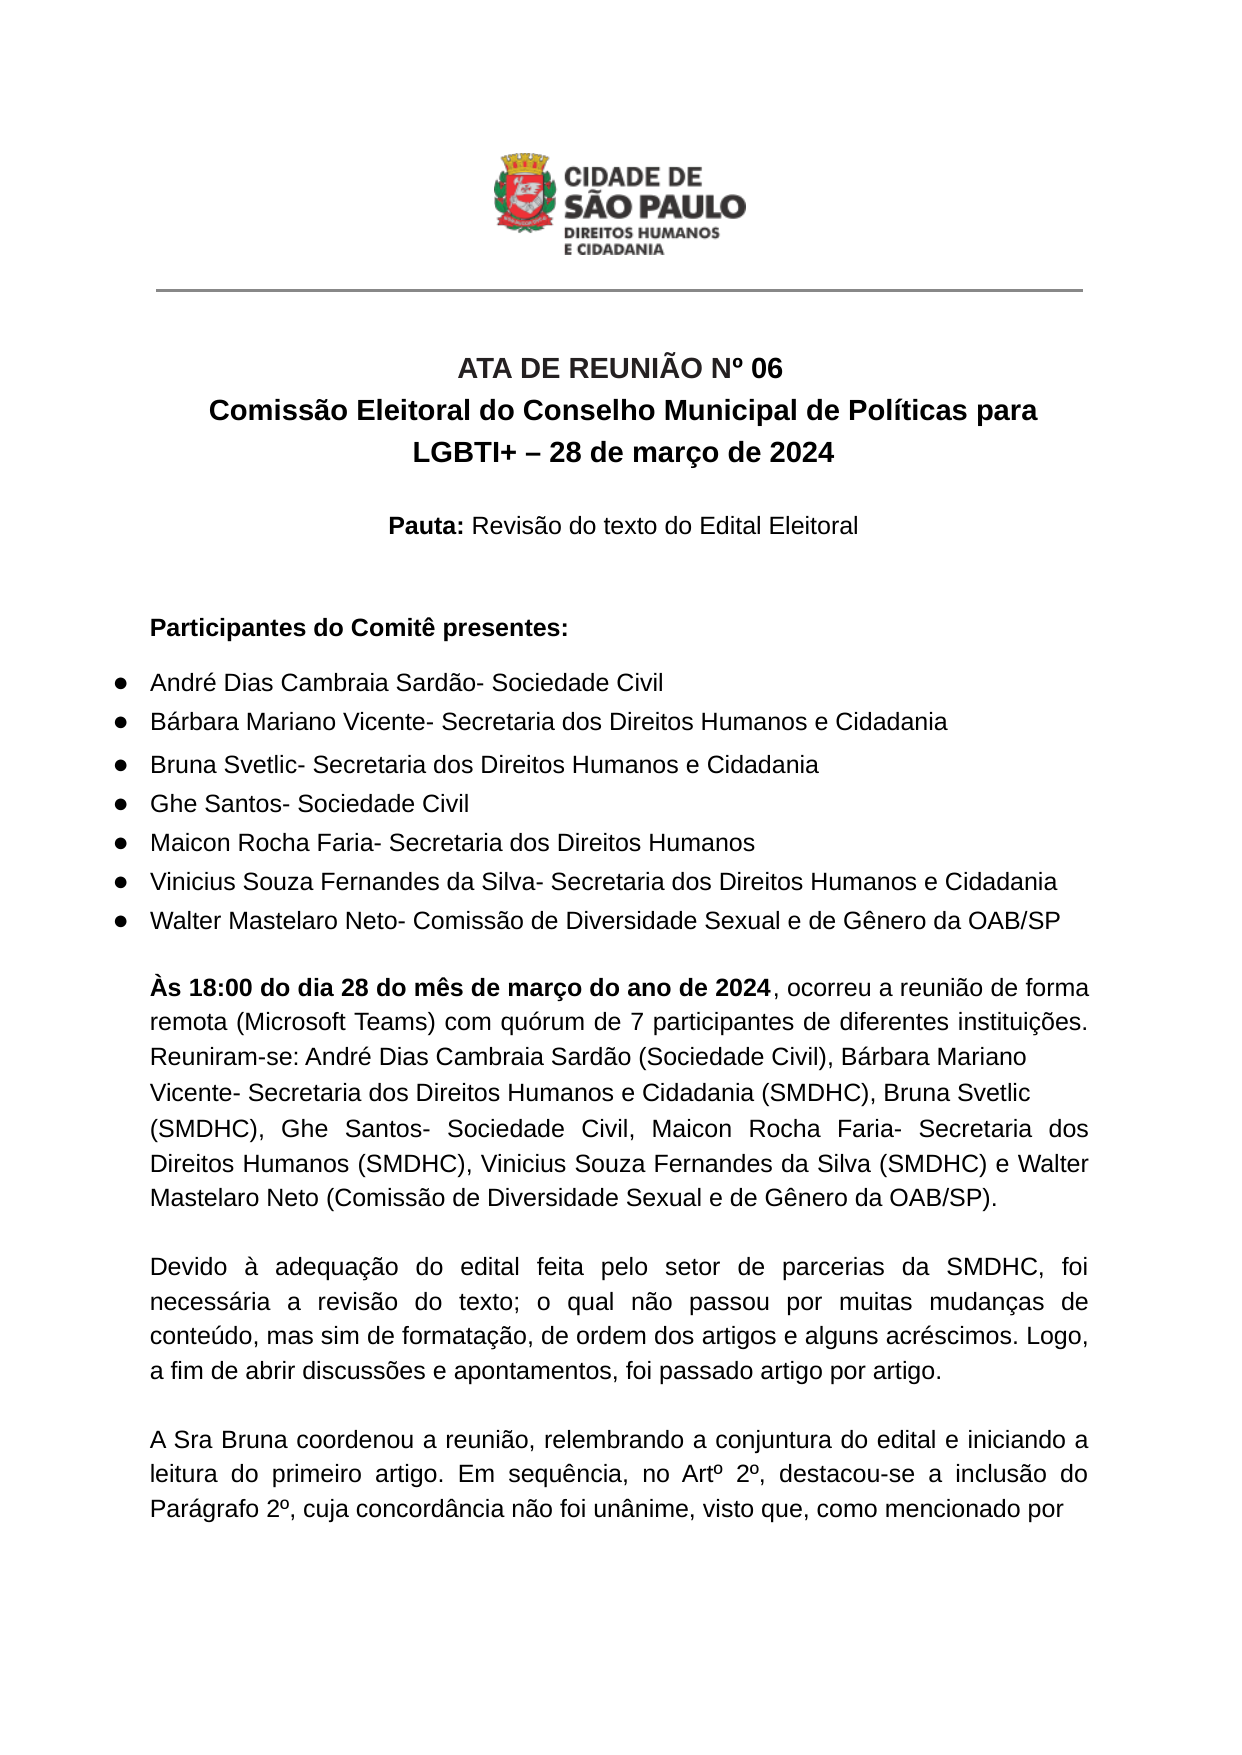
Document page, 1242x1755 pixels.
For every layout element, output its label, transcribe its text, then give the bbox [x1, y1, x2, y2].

text Comissão Eleitoral do Conselho Municipal de Políticas para LGBTI+ – 28 de março de 2024 [157, 393, 1090, 468]
text Vicente- Secretaria dos Direitos Humanos e Cidadania (SMDHC), Bruna Svetlic [149, 1078, 1090, 1107]
list Bárbara Mariano Vicente- Secretaria dos Direitos Humanos e Cidadania [112, 705, 1090, 736]
text ATA DE REUNIÃO Nº 06 [150, 351, 1090, 385]
text A Sra Bruna coordenou a reunião, relembrando a conjuntura do edital e iniciando a leitura do primeiro artigo. Em sequência, no Artº 2º, destacou-se a inclusão do Parágrafo 2º, cuja concordância não foi unânime, visto que, como mencionado por [149, 1425, 1090, 1523]
list Maicon Rocha Faria- Secretaria dos Direitos Humanos [112, 826, 1090, 857]
list André Dias Cambraia Sardão- Sociedade Civil [112, 666, 1090, 697]
text (SMDHC), Ghe Santos- Sociedade Civil, Maicon Rocha Faria- Secretaria dos Direitos Humanos (SMDHC), Vinicius Souza Fernandes da Silva (SMDHC) e Walter Mastelaro Neto (Comissão de Diversidade Sexual e de Gênero da OAB/SP). [149, 1114, 1090, 1212]
text Participantes do Comitê presentes: [149, 613, 1090, 642]
list Bruna Svetlic- Secretaria dos Direitos Humanos e Cidadania [112, 748, 1090, 779]
list Ghe Santos- Sociedade Civil [112, 787, 1090, 818]
text Devido à adequação do edital feita pelo setor de parcerias da SMDHC, foi necessária a revisão do texto; o qual não passou por muitas mudanças de conteúdo, mas sim de formatação, de ordem dos artigos e alguns acréscimos. Logo, a fim de abrir discussões e apontamentos, foi passado artigo por artigo. [149, 1252, 1090, 1385]
text Pauta: Revisão do texto do Edital Eleitoral [157, 511, 1090, 540]
list Vinicius Souza Fernandes da Silva- Secretaria dos Direitos Humanos e Cidadania [112, 865, 1090, 896]
list Walter Mastelaro Neto- Comissão de Diversidade Sexual e de Gênero da OAB/SP [112, 904, 1090, 935]
text Às 18:00 do dia 28 do mês de março do ano de 2024, ocorreu a reunião de forma remota (Microsoft Teams) com quórum de 7 participantes de diferentes instituições. Reuniram-se: André Dias Cambraia Sardão (Sociedade Civil), Bárbara Mariano [149, 973, 1090, 1071]
